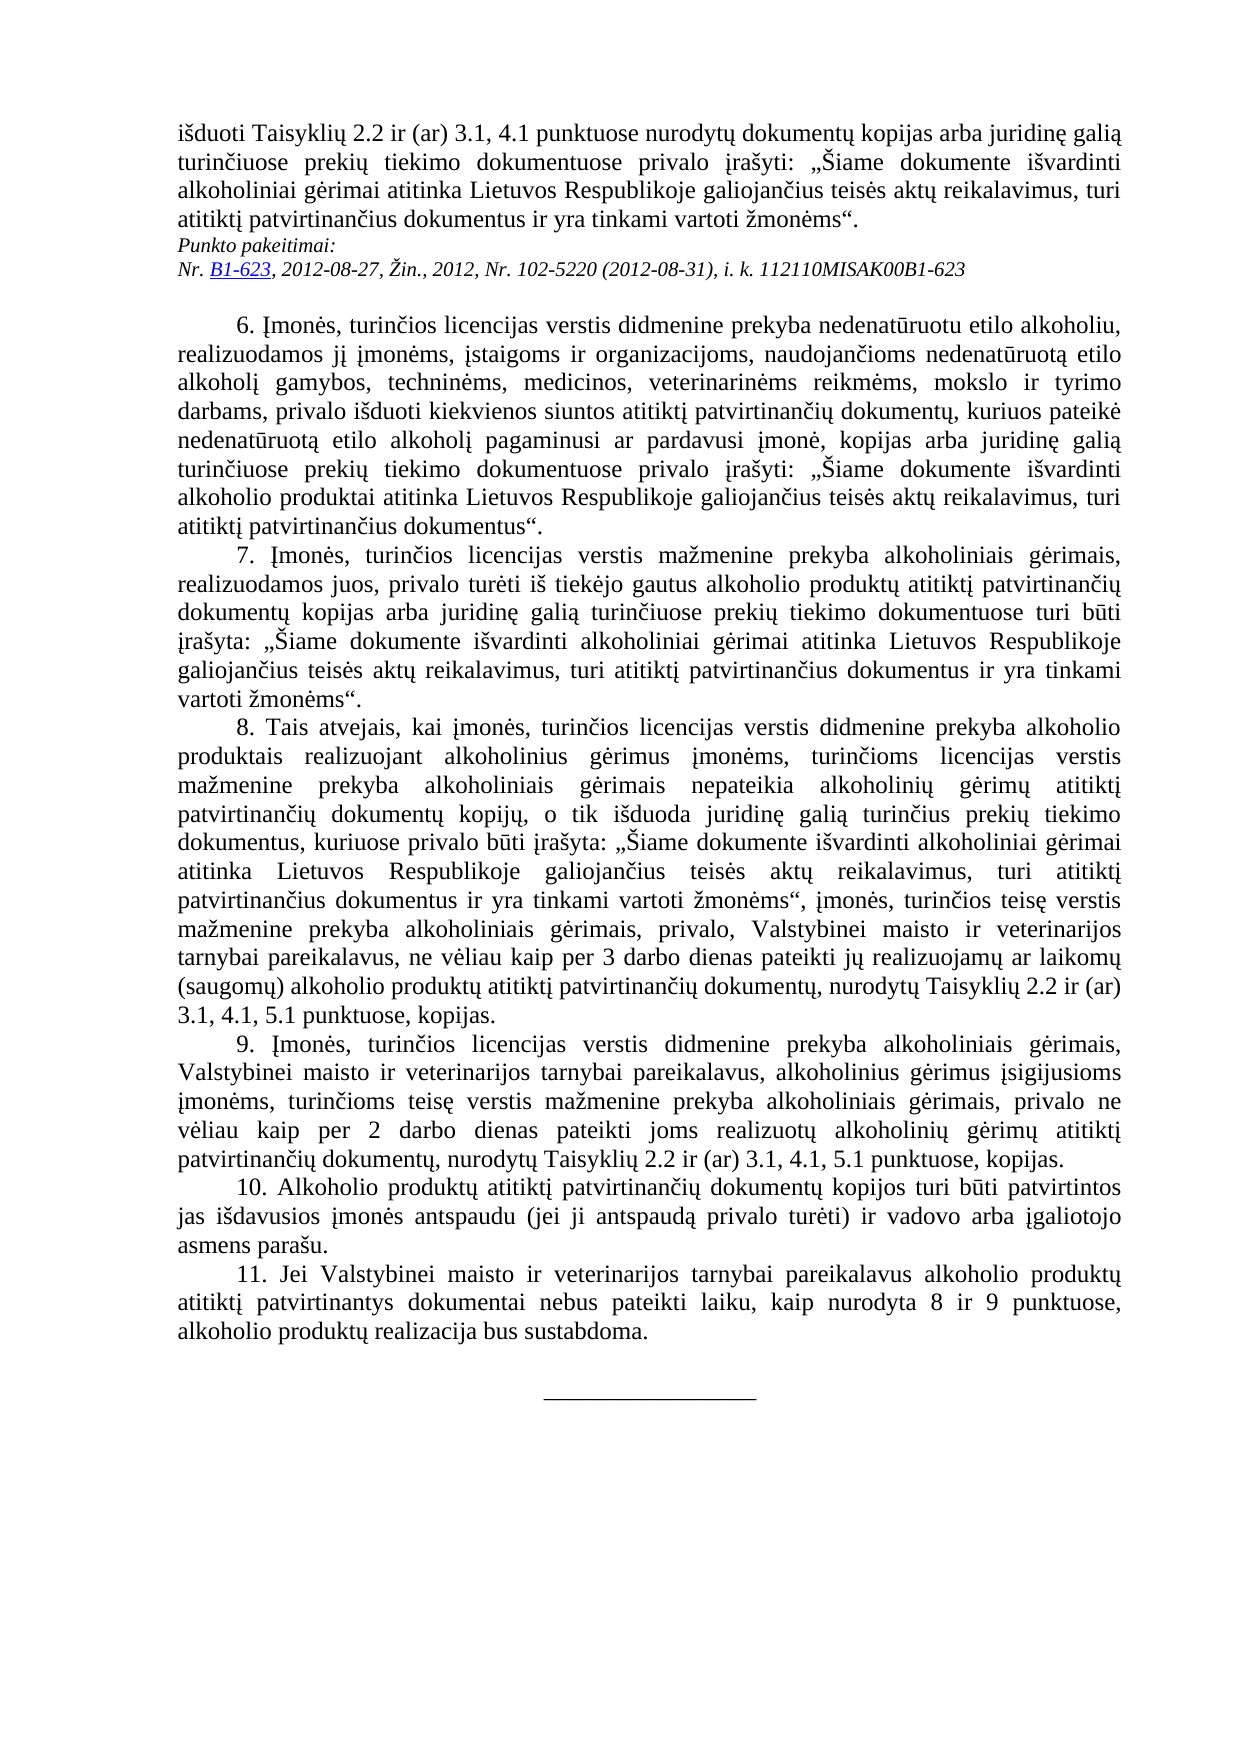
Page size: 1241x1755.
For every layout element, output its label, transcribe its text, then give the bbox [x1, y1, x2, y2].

text _________________ [177, 1374, 1122, 1402]
text Nr. B1-623, 2012-08-27, Žin., 2012, Nr. 102-5220 (2012-08-31), i. k. 112110MISAK00B1-623 [177, 257, 1122, 281]
text 9. Įmonės, turinčios licencijas verstis didmenine prekyba alkoholiniais gėrimais, Valstybinei maisto ir veterinarijos tarnybai pareikalavus, alkoholinius gėrimus įsigijusioms įmonėms, turinčioms teisę verstis mažmenine prekyba alkoholiniais gėrimais, privalo ne vėliau kaip per 2 darbo dienas pateikti joms realizuotų alkoholinių gėrimų atitiktį patvirtinančių dokumentų, nurodytų Taisyklių 2.2 ir (ar) 3.1, 4.1, 5.1 punktuose, kopijas. [177, 1029, 1122, 1172]
text 10. Alkoholio produktų atitiktį patvirtinančių dokumentų kopijos turi būti patvirtintos jas išdavusios įmonės antspaudu (jei ji antspaudą privalo turėti) ir vadovo arba įgaliotojo asmens parašu. [177, 1172, 1122, 1259]
text išduoti Taisyklių 2.2 ir (ar) 3.1, 4.1 punktuose nurodytų dokumentų kopijas arba juridinę galią turinčiuose prekių tiekimo dokumentuose privalo įrašyti: „Šiame dokumente išvardinti alkoholiniai gėrimai atitinka Lietuvos Respublikoje galiojančius teisės aktų reikalavimus, turi atitiktį patvirtinančius dokumentus ir yra tinkami vartoti žmonėms“. [177, 118, 1122, 233]
text 8. Tais atvejais, kai įmonės, turinčios licencijas verstis didmenine prekyba alkoholio produktais realizuojant alkoholinius gėrimus įmonėms, turinčioms licencijas verstis mažmenine prekyba alkoholiniais gėrimais nepateikia alkoholinių gėrimų atitiktį patvirtinančių dokumentų kopijų, o tik išduoda juridinę galią turinčius prekių tiekimo dokumentus, kuriuose privalo būti įrašyta: „Šiame dokumente išvardinti alkoholiniai gėrimai atitinka Lietuvos Respublikoje galiojančius teisės aktų reikalavimus, turi atitiktį patvirtinančius dokumentus ir yra tinkami vartoti žmonėms“, įmonės, turinčios teisę verstis mažmenine prekyba alkoholiniais gėrimais, privalo, Valstybinei maisto ir veterinarijos tarnybai pareikalavus, ne vėliau kaip per 3 darbo dienas pateikti jų realizuojamų ar laikomų (saugomų) alkoholio produktų atitiktį patvirtinančių dokumentų, nurodytų Taisyklių 2.2 ir (ar) 3.1, 4.1, 5.1 punktuose, kopijas. [177, 712, 1122, 1029]
text 7. Įmonės, turinčios licencijas verstis mažmenine prekyba alkoholiniais gėrimais, realizuodamos juos, privalo turėti iš tiekėjo gautus alkoholio produktų atitiktį patvirtinančių dokumentų kopijas arba juridinę galią turinčiuose prekių tiekimo dokumentuose turi būti įrašyta: „Šiame dokumente išvardinti alkoholiniai gėrimai atitinka Lietuvos Respublikoje galiojančius teisės aktų reikalavimus, turi atitiktį patvirtinančius dokumentus ir yra tinkami vartoti žmonėms“. [177, 540, 1122, 712]
text 11. Jei Valstybinei maisto ir veterinarijos tarnybai pareikalavus alkoholio produktų atitiktį patvirtinantys dokumentai nebus pateikti laiku, kaip nurodyta 8 ir 9 punktuose, alkoholio produktų realizacija bus sustabdoma. [177, 1259, 1122, 1345]
text 6. Įmonės, turinčios licencijas verstis didmenine prekyba nedenatūruotu etilo alkoholiu, realizuodamos jį įmonėms, įstaigoms ir organizacijoms, naudojančioms nedenatūruotą etilo alkoholį gamybos, techninėms, medicinos, veterinarinėms reikmėms, mokslo ir tyrimo darbams, privalo išduoti kiekvienos siuntos atitiktį patvirtinančių dokumentų, kuriuos pateikė nedenatūruotą etilo alkoholį pagaminusi ar pardavusi įmonė, kopijas arba juridinę galią turinčiuose prekių tiekimo dokumentuose privalo įrašyti: „Šiame dokumente išvardinti alkoholio produktai atitinka Lietuvos Respublikoje galiojančius teisės aktų reikalavimus, turi atitiktį patvirtinančius dokumentus“. [177, 310, 1122, 540]
text Punkto pakeitimai: [177, 233, 1122, 257]
